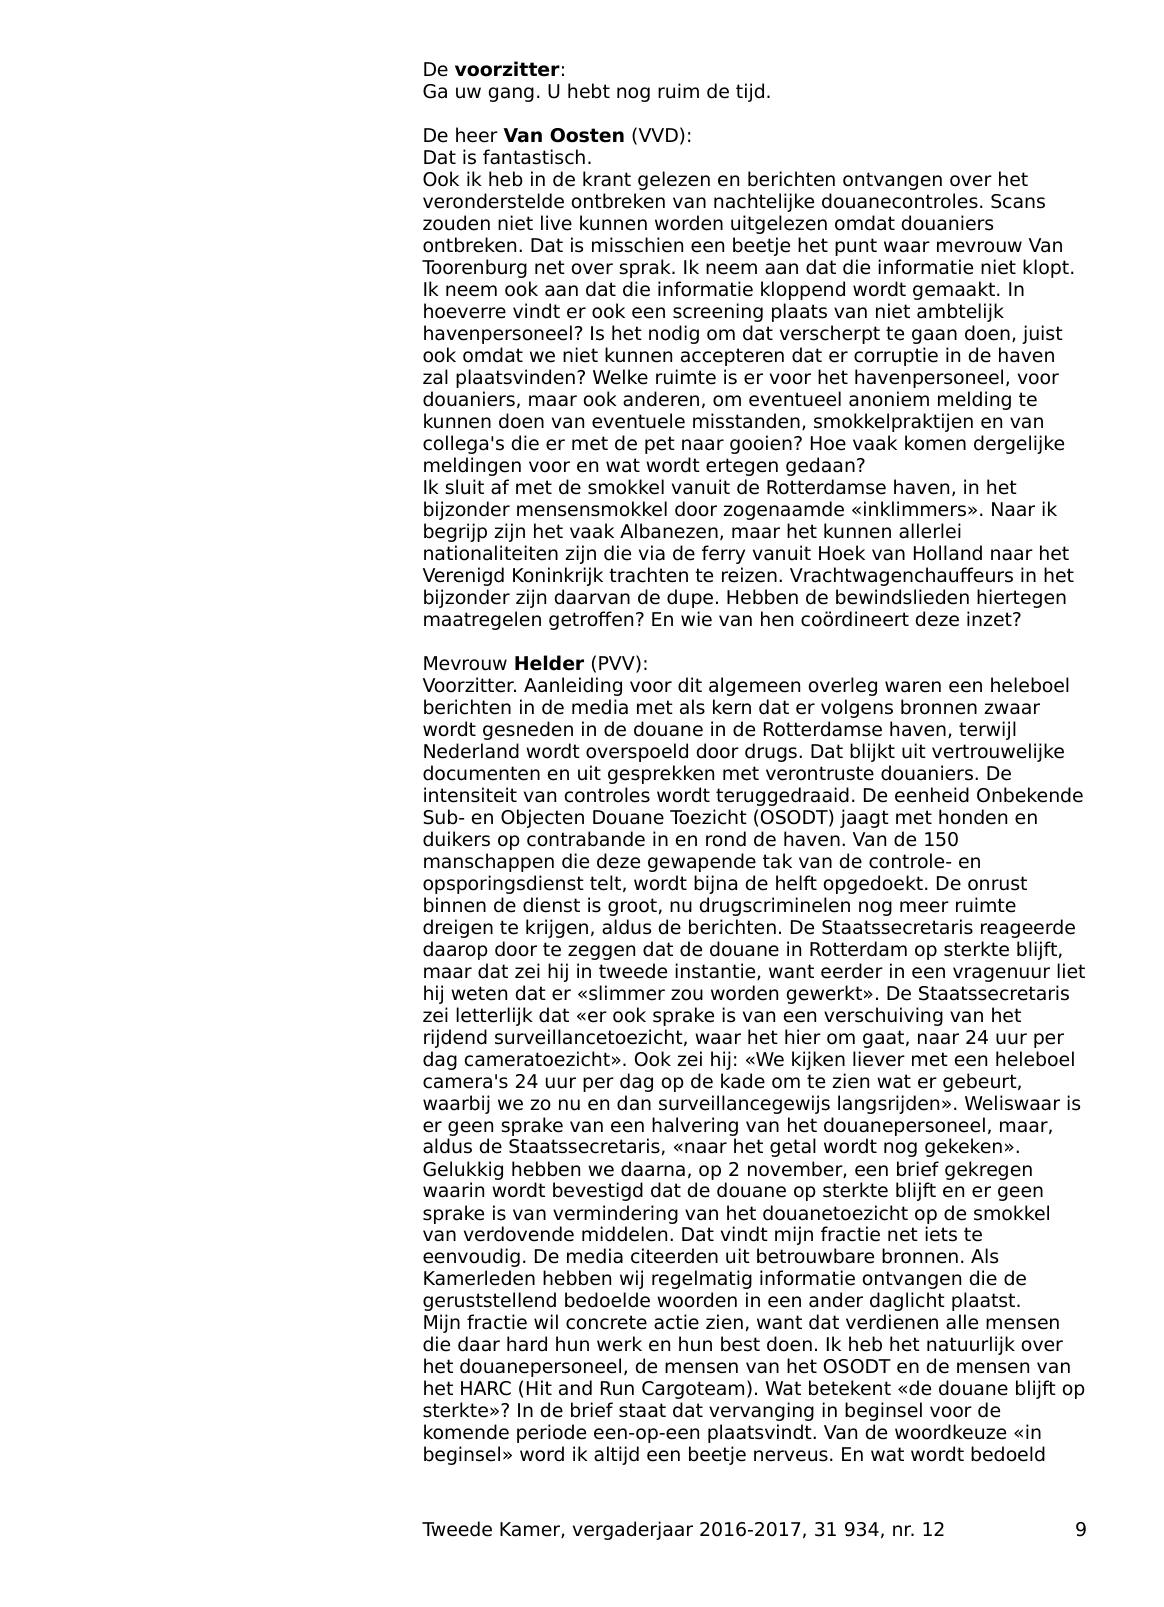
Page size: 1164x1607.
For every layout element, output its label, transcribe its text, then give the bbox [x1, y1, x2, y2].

text Mijn fractie wil concrete actie zien, want dat verdienen alle mensen die daar hard hun werk en hun best doen. Ik heb het natuurlijk over het douanepersoneel, de mensen van het OSODT en de mensen van het HARC (Hit and Run Cargoteam). Wat betekent «de douane blijft op sterkte»? In de brief staat dat vervanging in beginsel voor de komende periode een-op-een plaatsvindt. Van de woordkeuze «in beginsel» word ik altijd een beetje nerveus. En wat wordt bedoeld [422, 1312, 1087, 1466]
text Mevrouw Helder (PVV): [422, 653, 1087, 675]
text Ga uw gang. U hebt nog ruim de tijd. [422, 81, 1087, 103]
text Ook ik heb in de krant gelezen en berichten ontvangen over het veronderstelde ontbreken van nachtelijke douanecontroles. Scans zouden niet live kunnen worden uitgelezen omdat douaniers ontbreken. Dat is misschien een beetje het punt waar mevrouw Van Toorenburg net over sprak. Ik neem aan dat die informatie niet klopt. Ik neem ook aan dat die informatie kloppend wordt gemaakt. In hoeverre vindt er ook een screening plaats van niet ambtelijk havenpersoneel? Is het nodig om dat verscherpt te gaan doen, juist ook omdat we niet kunnen accepteren dat er corruptie in de haven zal plaatsvinden? Welke ruimte is er voor het havenpersoneel, voor douaniers, maar ook anderen, om eventueel anoniem melding te kunnen doen van eventuele misstanden, smokkelpraktijen en van collega's die er met de pet naar gooien? Hoe vaak komen dergelijke meldingen voor en wat wordt ertegen gedaan? [422, 169, 1087, 477]
text De heer Van Oosten (VVD): [422, 125, 1087, 147]
text Voorzitter. Aanleiding voor dit algemeen overleg waren een heleboel berichten in de media met als kern dat er volgens bronnen zwaar wordt gesneden in de douane in de Rotterdamse haven, terwijl Nederland wordt overspoeld door drugs. Dat blijkt uit vertrouwelijke documenten en uit gesprekken met verontruste douaniers. De intensiteit van controles wordt teruggedraaid. De eenheid Onbekende Sub- en Objecten Douane Toezicht (OSODT) jaagt met honden en duikers op contrabande in en rond de haven. Van de 150 manschappen die deze gewapende tak van de controle- en opsporingsdienst telt, wordt bijna de helft opgedoekt. De onrust binnen de dienst is groot, nu drugscriminelen nog meer ruimte dreigen te krijgen, aldus de berichten. De Staatssecretaris reageerde daarop door te zeggen dat de douane in Rotterdam op sterkte blijft, maar dat zei hij in tweede instantie, want eerder in een vragenuur liet hij weten dat er «slimmer zou worden gewerkt». De Staatssecretaris zei letterlijk dat «er ook sprake is van een verschuiving van het rijdend surveillancetoezicht, waar het hier om gaat, naar 24 uur per dag cameratoezicht». Ook zei hij: «We kijken liever met een heleboel camera's 24 uur per dag op de kade om te zien wat er gebeurt, waarbij we zo nu en dan surveillancegewijs langsrijden». Weliswaar is er geen sprake van een halvering van het douanepersoneel, maar, aldus de Staatssecretaris, «naar het getal wordt nog gekeken». Gelukkig hebben we daarna, op 2 november, een brief gekregen waarin wordt bevestigd dat de douane op sterkte blijft en er geen sprake is van vermindering van het douanetoezicht op de smokkel van verdovende middelen. Dat vindt mijn fractie net iets te eenvoudig. De media citeerden uit betrouwbare bronnen. Als Kamerleden hebben wij regelmatig informatie ontvangen die de geruststellend bedoelde woorden in een ander daglicht plaatst. [422, 675, 1087, 1312]
text Dat is fantastisch. [422, 147, 1087, 169]
text Ik sluit af met de smokkel vanuit de Rotterdamse haven, in het bijzonder mensensmokkel door zogenaamde «inklimmers». Naar ik begrijp zijn het vaak Albanezen, maar het kunnen allerlei nationaliteiten zijn die via de ferry vanuit Hoek van Holland naar het Verenigd Koninkrijk trachten te reizen. Vrachtwagenchauffeurs in het bijzonder zijn daarvan de dupe. Hebben de bewindslieden hiertegen maatregelen getroffen? En wie van hen coördineert deze inzet? [422, 477, 1087, 631]
text De voorzitter: [422, 59, 1087, 81]
